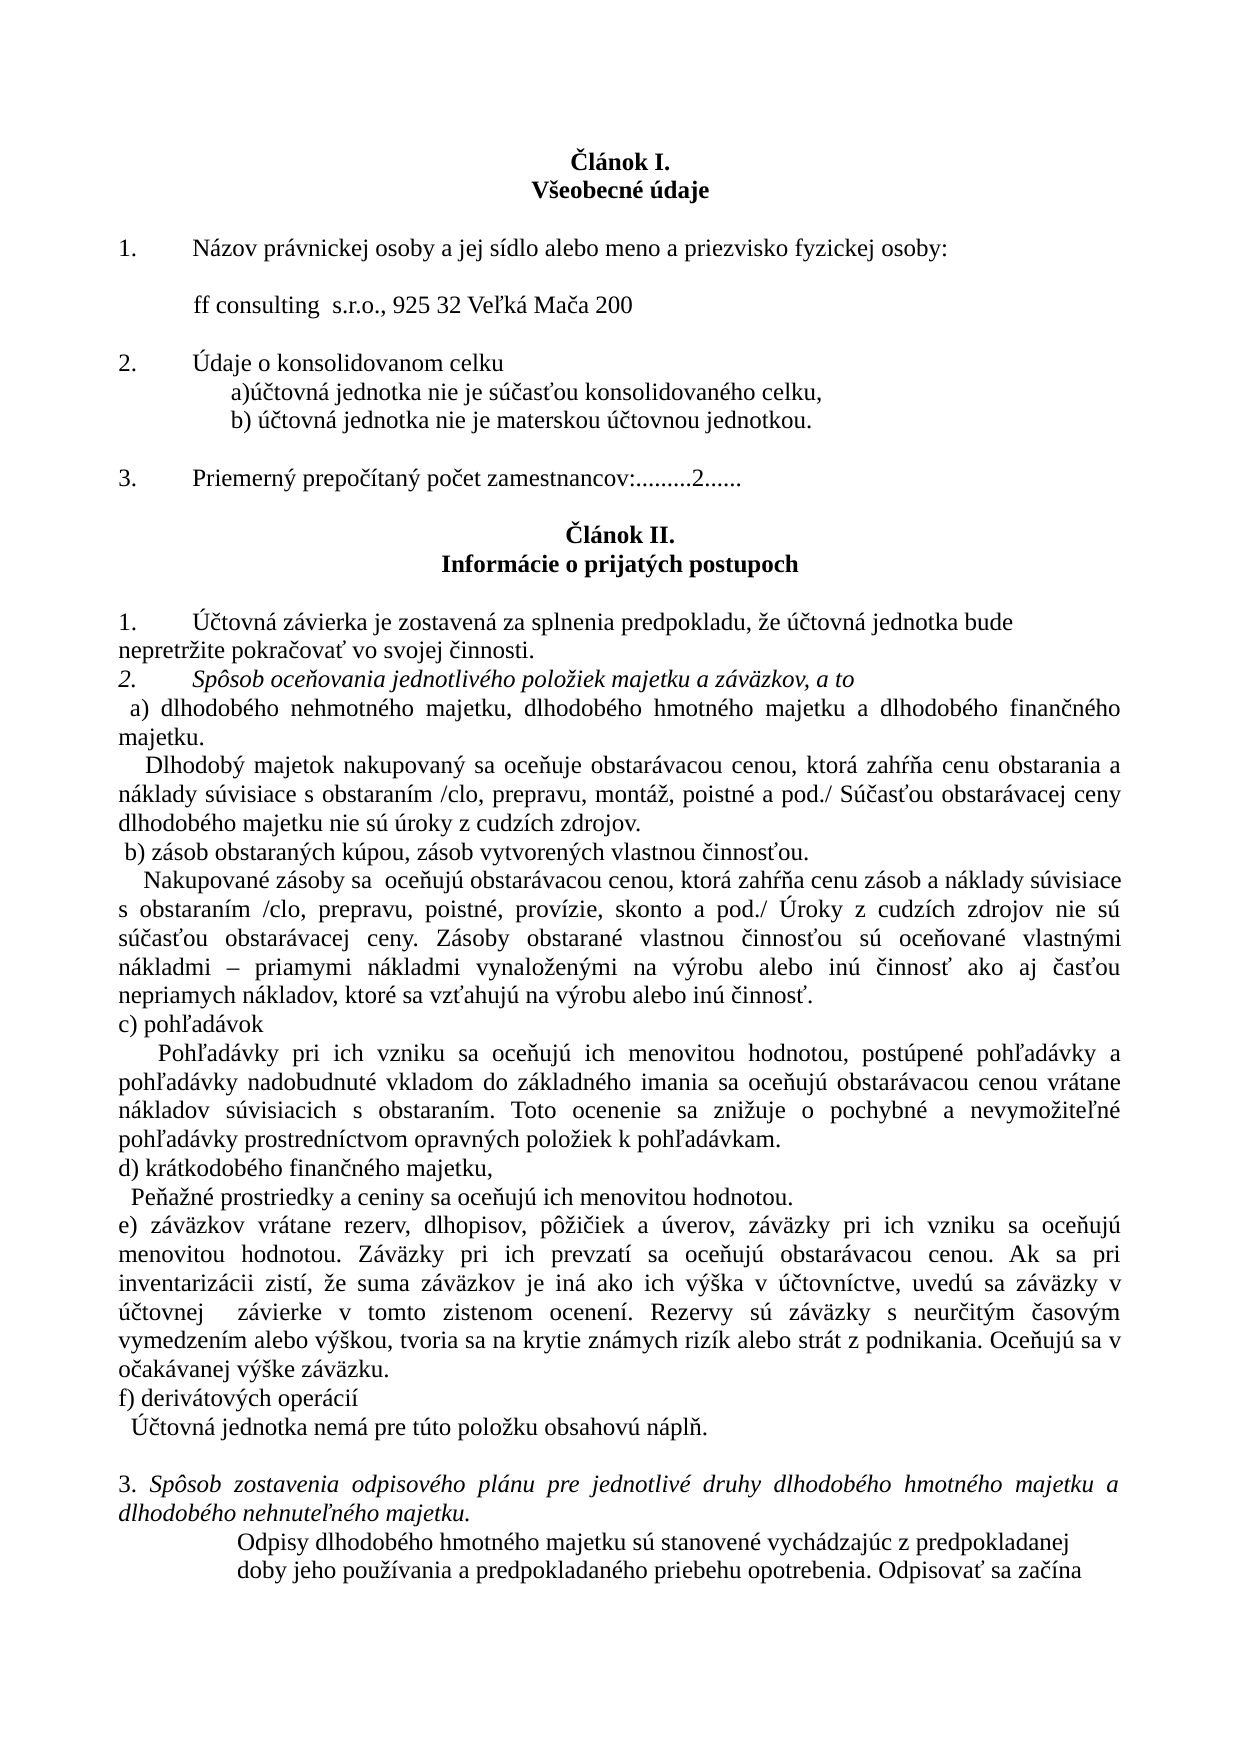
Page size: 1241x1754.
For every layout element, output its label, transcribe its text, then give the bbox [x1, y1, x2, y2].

list Priemerný prepočítaný počet zamestnancov:.........2...... [118, 463, 1122, 492]
text b) zásob obstaraných kúpou, zásob vytvorených vlastnou činnosťou. [118, 837, 1122, 866]
text a) dlhodobého nehmotného majetku, dlhodobého hmotného majetku a dlhodobého finančného majetku. [118, 693, 1122, 751]
list Účtovná závierka je zostavená za splnenia predpokladu, že účtovná jednotka bude [118, 607, 1122, 636]
text Dlhodobý majetok nakupovaný sa oceňuje obstarávacou cenou, ktorá zahŕňa cenu obstarania a náklady súvisiace s obstaraním /clo, prepravu, montáž, poistné a pod./ Súčasťou obstarávacej ceny dlhodobého majetku nie sú úroky z cudzích zdrojov. [118, 751, 1122, 837]
text c) pohľadávok [118, 1009, 1122, 1038]
text Odpisy dlhodobého hmotného majetku sú stanovené vychádzajúc z predpokladanej [118, 1527, 1122, 1556]
text b) účtovná jednotka nie je materskou účtovnou jednotkou. [118, 406, 1122, 434]
text Článok I. [118, 147, 1122, 176]
text a)účtovná jednotka nie je súčasťou konsolidovaného celku, [118, 377, 1122, 406]
text f) derivátových operácií [118, 1383, 1122, 1412]
text nepretržite pokračovať vo svojej činnosti. [118, 636, 1122, 664]
text 3. Spôsob zostavenia odpisového plánu pre jednotlivé druhy dlhodobého hmotného majetku a dlhodobého nehnuteľného majetku. [118, 1469, 1122, 1527]
list Spôsob oceňovania jednotlivého položiek majetku a záväzkov, a to [118, 664, 1122, 693]
text Účtovná jednotka nemá pre túto položku obsahovú náplň. [118, 1412, 1122, 1441]
text Pohľadávky pri ich vzniku sa oceňujú ich menovitou hodnotou, postúpené pohľadávky a pohľadávky nadobudnuté vkladom do základného imania sa oceňujú obstarávacou cenou vrátane nákladov súvisiacich s obstaraním. Toto ocenenie sa znižuje o pochybné a nevymožiteľné pohľadávky prostredníctvom opravných položiek k pohľadávkam. [118, 1038, 1122, 1153]
text d) krátkodobého finančného majetku, [118, 1153, 1122, 1182]
text ff consulting s.r.o., 925 32 Veľká Mača 200 [118, 291, 1122, 319]
list Názov právnickej osoby a jej sídlo alebo meno a priezvisko fyzickej osoby: [118, 233, 1122, 262]
text Peňažné prostriedky a ceniny sa oceňujú ich menovitou hodnotou. [118, 1182, 1122, 1211]
text Informácie o prijatých postupoch [118, 549, 1122, 578]
list Údaje o konsolidovanom celku [118, 348, 1122, 377]
text Všeobecné údaje [118, 176, 1122, 204]
text Nakupované zásoby sa oceňujú obstarávacou cenou, ktorá zahŕňa cenu zásob a náklady súvisiace s obstaraním /clo, prepravu, poistné, provízie, skonto a pod./ Úroky z cudzích zdrojov nie sú súčasťou obstarávacej ceny. Zásoby obstarané vlastnou činnosťou sú oceňované vlastnými nákladmi – priamymi nákladmi vynaloženými na výrobu alebo inú činnosť ako aj časťou nepriamych nákladov, ktoré sa vzťahujú na výrobu alebo inú činnosť. [118, 866, 1122, 1009]
text Článok II. [118, 521, 1122, 549]
text e) záväzkov vrátane rezerv, dlhopisov, pôžičiek a úverov, záväzky pri ich vzniku sa oceňujú menovitou hodnotou. Záväzky pri ich prevzatí sa oceňujú obstarávacou cenou. Ak sa pri inventarizácii zistí, že suma záväzkov je iná ako ich výška v účtovníctve, uvedú sa záväzky v účtovnej závierke v tomto zistenom ocenení. Rezervy sú záväzky s neurčitým časovým vymedzením alebo výškou, tvoria sa na krytie známych rizík alebo strát z podnikania. Oceňujú sa v očakávanej výške záväzku. [118, 1211, 1122, 1383]
text doby jeho používania a predpokladaného priebehu opotrebenia. Odpisovať sa začína [118, 1556, 1122, 1584]
